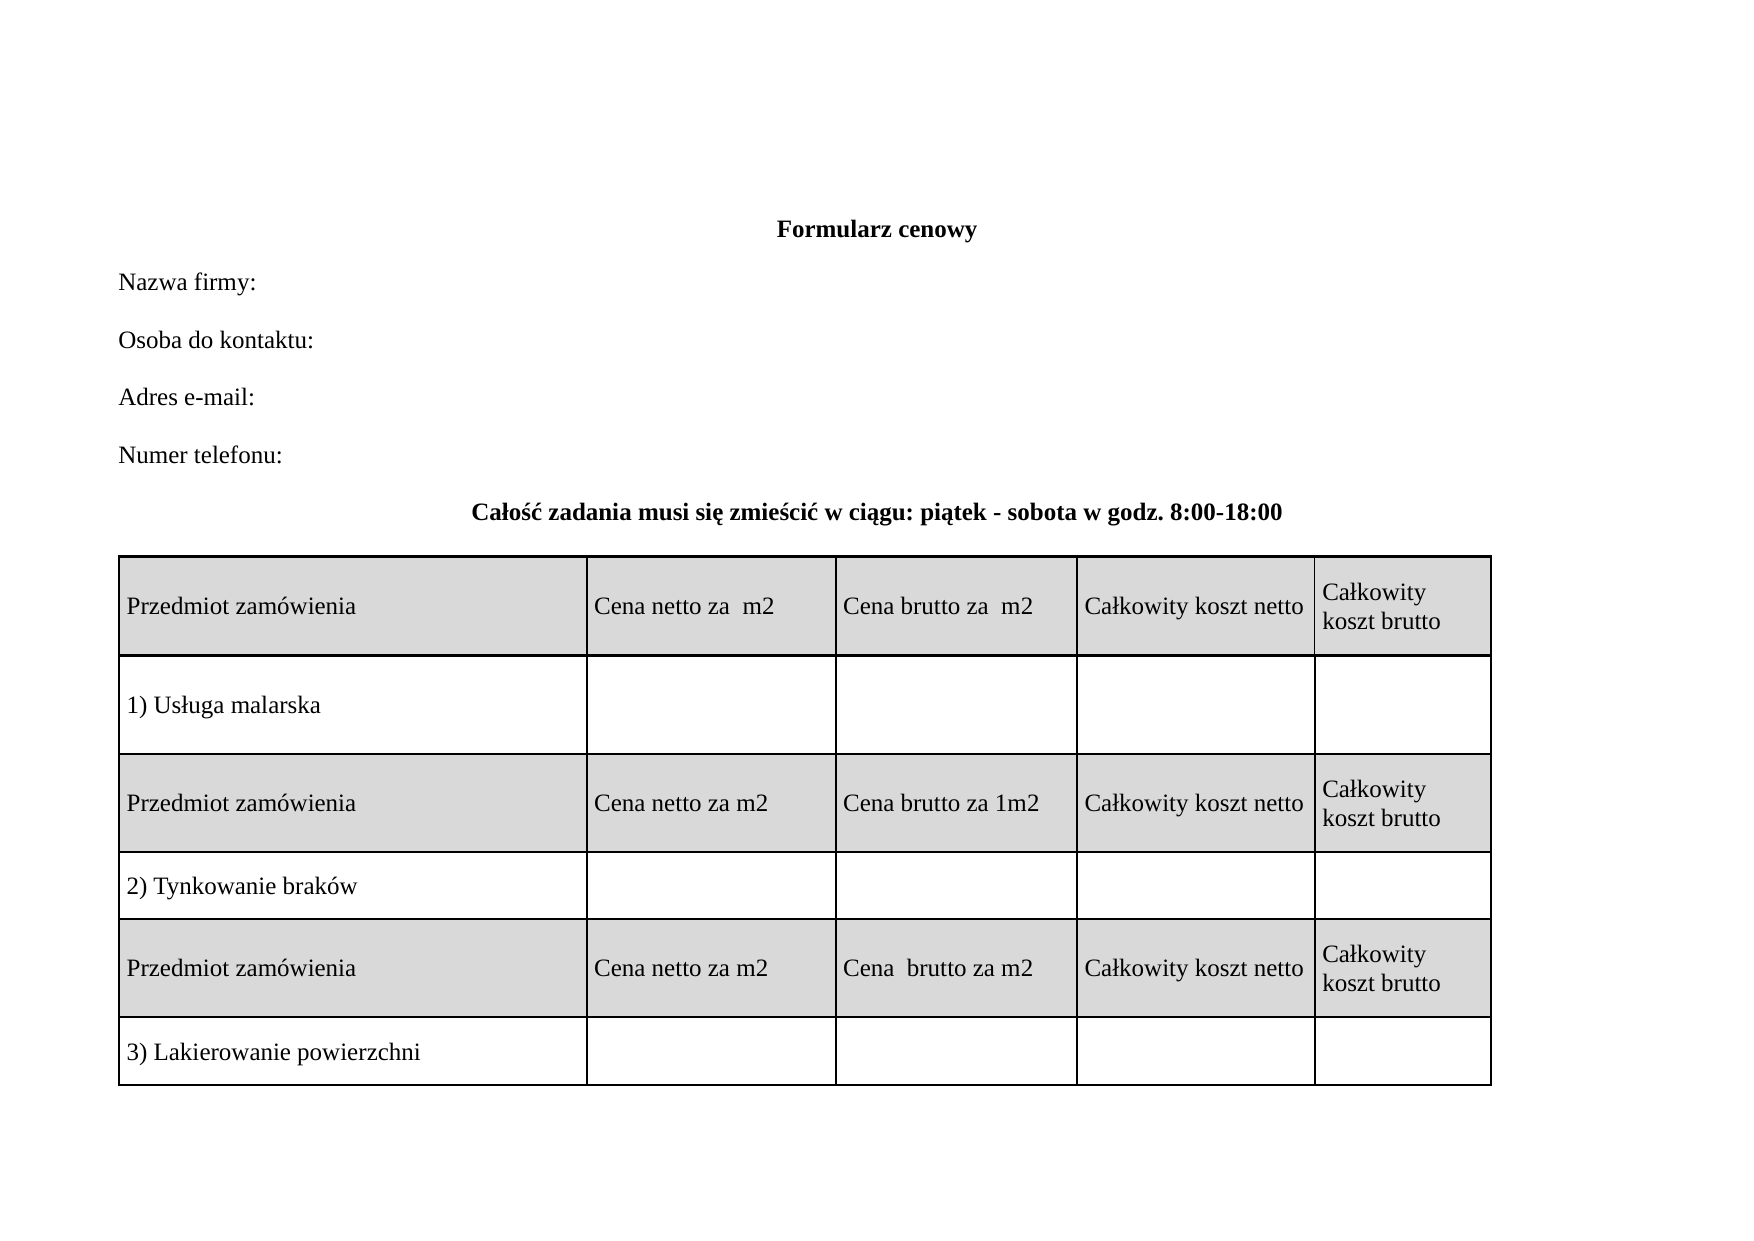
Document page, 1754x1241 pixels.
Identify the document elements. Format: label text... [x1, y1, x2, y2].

table_cell Całkowity koszt brutto [1316, 920, 1490, 1016]
table_cell [1316, 657, 1490, 752]
table_cell Całkowity koszt netto [1078, 755, 1314, 851]
table_cell [1316, 1018, 1490, 1084]
table_cell [837, 1018, 1076, 1084]
text Osoba do kontaktu: [118, 325, 1636, 354]
table_cell Cena brutto za 1m2 [837, 755, 1076, 851]
table_header Cena netto za m2 [588, 558, 835, 654]
table_cell 2) Tynkowanie braków [120, 853, 586, 917]
table_cell [837, 853, 1076, 917]
table_cell Przedmiot zamówienia [120, 920, 586, 1016]
table_cell [588, 1018, 835, 1084]
table_cell [588, 853, 835, 917]
text Całość zadania musi się zmieścić w ciągu: piątek - sobota w godz. 8:00-18:00 [118, 497, 1636, 526]
table_cell Całkowity koszt brutto [1316, 755, 1490, 851]
table_cell [588, 657, 835, 752]
table_cell [1078, 657, 1314, 752]
table_cell Przedmiot zamówienia [120, 755, 586, 851]
text Nazwa firmy: [118, 267, 1636, 296]
table_cell [1316, 853, 1490, 917]
table_cell Cena netto za m2 [588, 920, 835, 1016]
table_cell 1) Usługa malarska [120, 657, 586, 752]
table_header Całkowity koszt brutto [1315, 558, 1490, 654]
table_cell [1078, 1018, 1314, 1084]
table_cell Cena brutto za m2 [837, 920, 1076, 1016]
table_header Cena brutto za m2 [837, 558, 1076, 654]
text Formularz cenowy [118, 214, 1636, 242]
text Adres e-mail: [118, 382, 1636, 411]
table_cell Cena netto za m2 [588, 755, 835, 851]
table_header Całkowity koszt netto [1078, 558, 1314, 654]
text Numer telefonu: [118, 440, 1636, 469]
table_cell [837, 657, 1076, 752]
table_cell Całkowity koszt netto [1078, 920, 1314, 1016]
table_header Przedmiot zamówienia [120, 558, 586, 654]
table_cell [1078, 853, 1314, 917]
table_cell 3) Lakierowanie powierzchni [120, 1018, 586, 1084]
